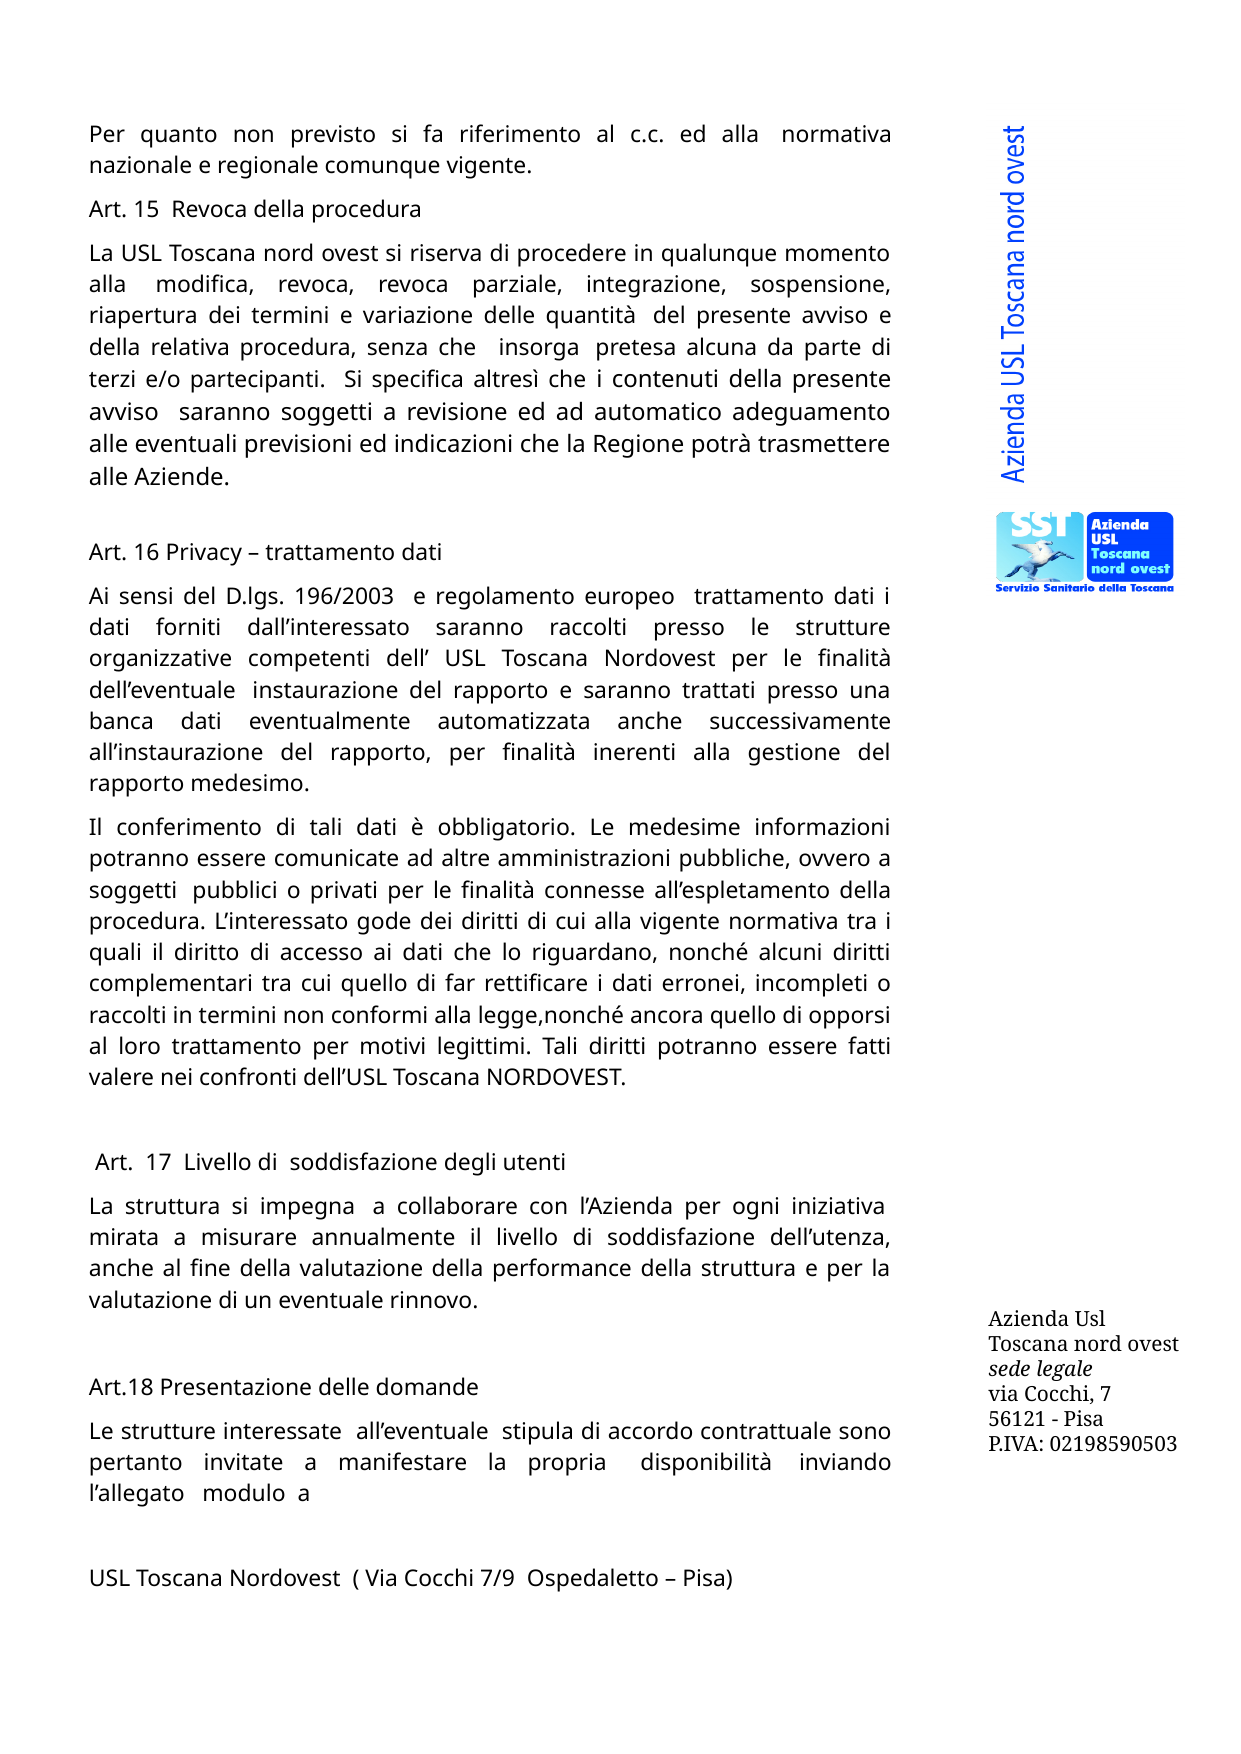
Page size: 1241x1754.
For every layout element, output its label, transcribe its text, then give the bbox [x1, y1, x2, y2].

text Art. 17 Livello di soddisfazione degli utenti [89, 1146, 892, 1177]
text Art.18 Presentazione delle domande [89, 1371, 892, 1402]
text La USL Toscana nord ovest si riserva di procedere in qualunque momento alla modifica, revoca, revoca parziale, integrazione, sospensione, riapertura dei termini e variazione delle quantità del presente avviso e della relativa procedura, senza che insorga pretesa alcuna da parte di terzi e/o partecipanti. Si specifica altresì che i contenuti della presente avviso saranno soggetti a revisione ed ad automatico adeguamento alle eventuali previsioni ed indicazioni che la Regione potrà trasmettere alle Aziende. [89, 237, 892, 492]
text La struttura si impegna a collaborare con l’Azienda per ogni iniziativa mirata a misurare annualmente il livello di soddisfazione dell’utenza, anche al fine della valutazione della performance della struttura e per la valutazione di un eventuale rinnovo. [89, 1190, 892, 1315]
text USL Toscana Nordovest ( Via Cocchi 7/9 Ospedaletto – Pisa) [89, 1562, 892, 1593]
picture [986, 98, 1185, 596]
text Ai sensi del D.lgs. 196/2003 e regolamento europeo trattamento dati i dati forniti dall’interessato saranno raccolti presso le strutture organizzative competenti dell’ USL Toscana Nordovest per le finalità dell’eventuale instaurazione del rapporto e saranno trattati presso una banca dati eventualmente automatizzata anche successivamente all’instaurazione del rapporto, per finalità inerenti alla gestione del rapporto medesimo. [89, 580, 892, 798]
text Art. 16 Privacy – trattamento dati [89, 536, 892, 567]
text Art. 15 Revoca della procedura [89, 193, 892, 224]
text Per quanto non previsto si fa riferimento al c.c. ed alla normativa nazionale e regionale comunque vigente. [89, 118, 892, 181]
text Il conferimento di tali dati è obbligatorio. Le medesime informazioni potranno essere comunicate ad altre amministrazioni pubbliche, ovvero a soggetti pubblici o privati per le finalità connesse all’espletamento della procedura. L’interessato gode dei diritti di cui alla vigente normativa tra i quali il diritto di accesso ai dati che lo riguardano, nonché alcuni diritti complementari tra cui quello di far rettificare i dati erronei, incompleti o raccolti in termini non conformi alla legge,nonché ancora quello di opporsi al loro trattamento per motivi legittimi. Tali diritti potranno essere fatti valere nei confronti dell’USL Toscana NORDOVEST. [89, 811, 892, 1092]
text Le strutture interessate all’eventuale stipula di accordo contrattuale sono pertanto invitate a manifestare la propria disponibilità inviando l’allegato modulo a [89, 1415, 892, 1508]
